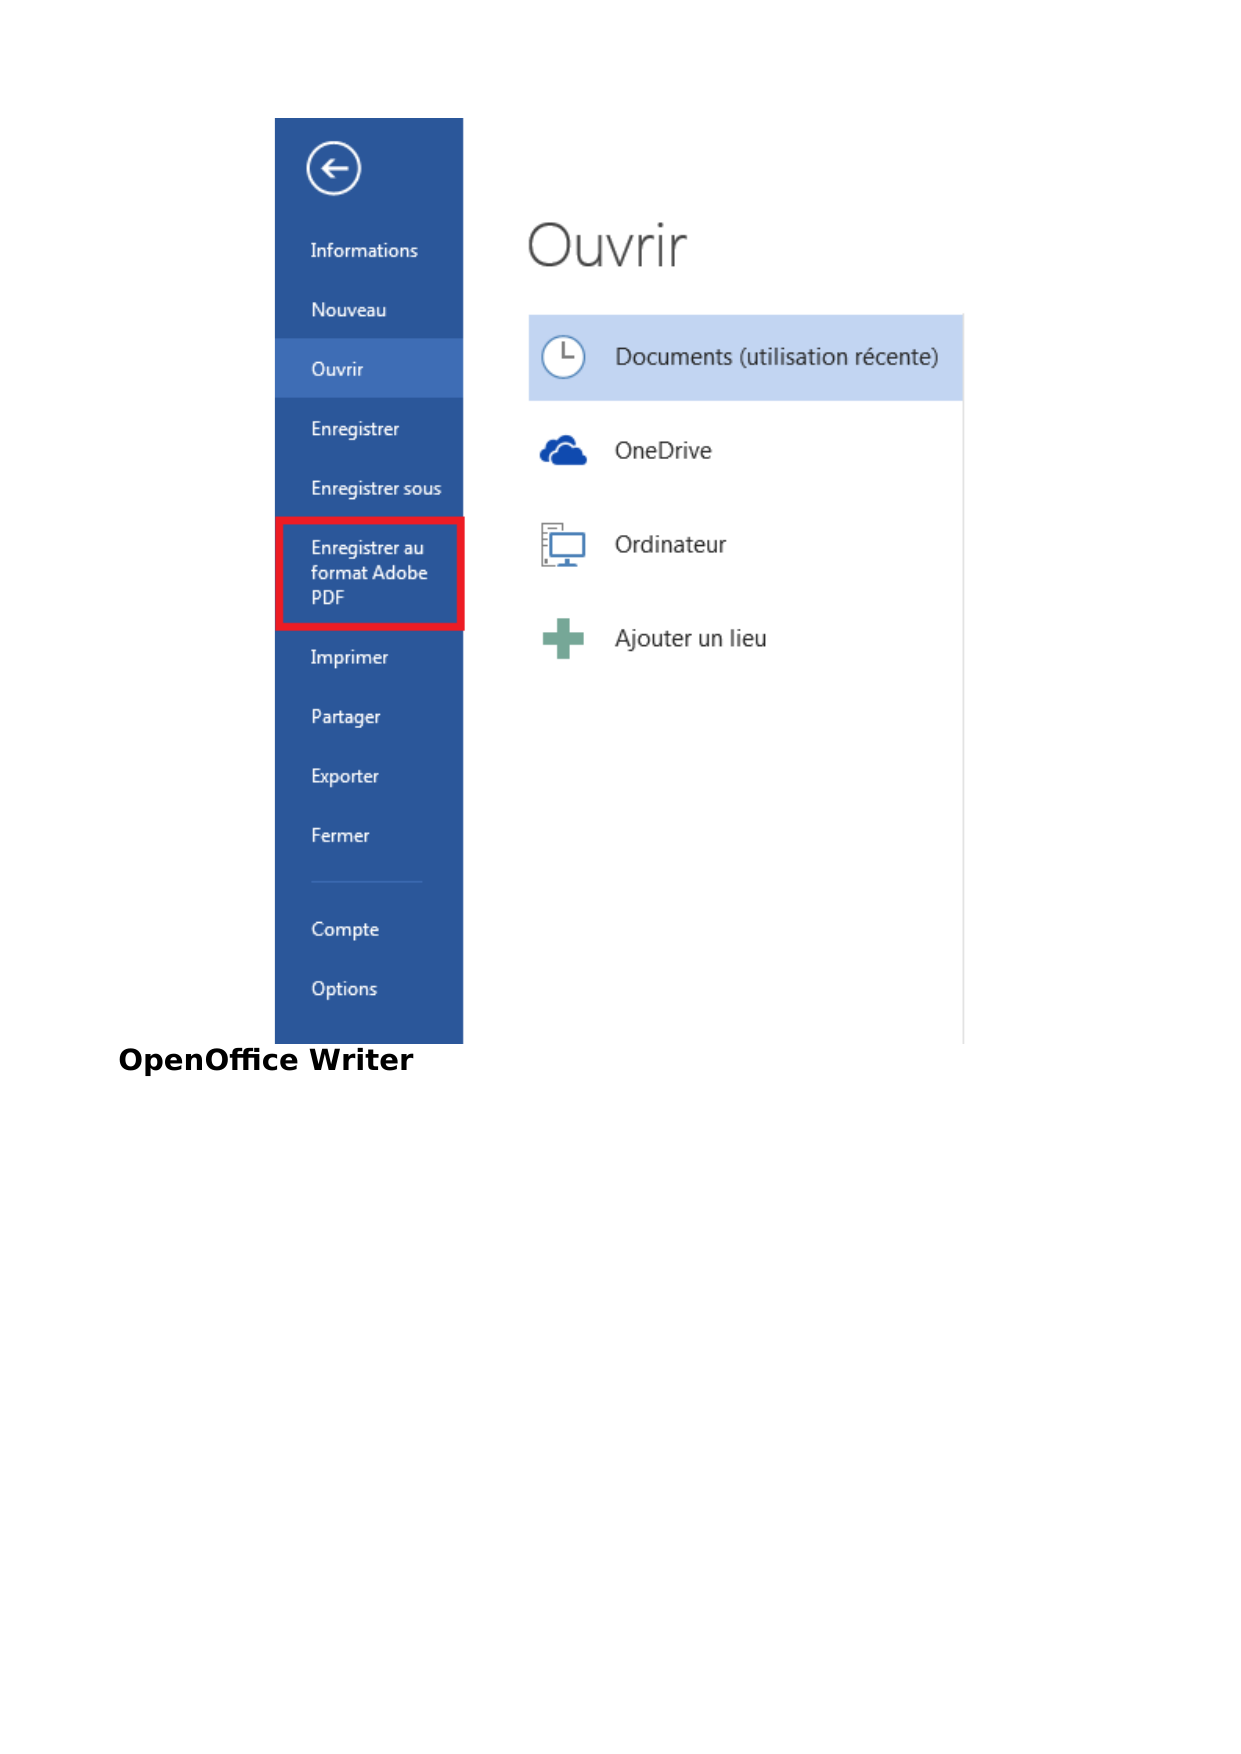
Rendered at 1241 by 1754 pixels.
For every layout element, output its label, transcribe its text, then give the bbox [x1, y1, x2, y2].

subtitle OpenOffice Writer [118, 840, 1122, 1077]
picture [274, 118, 966, 1044]
